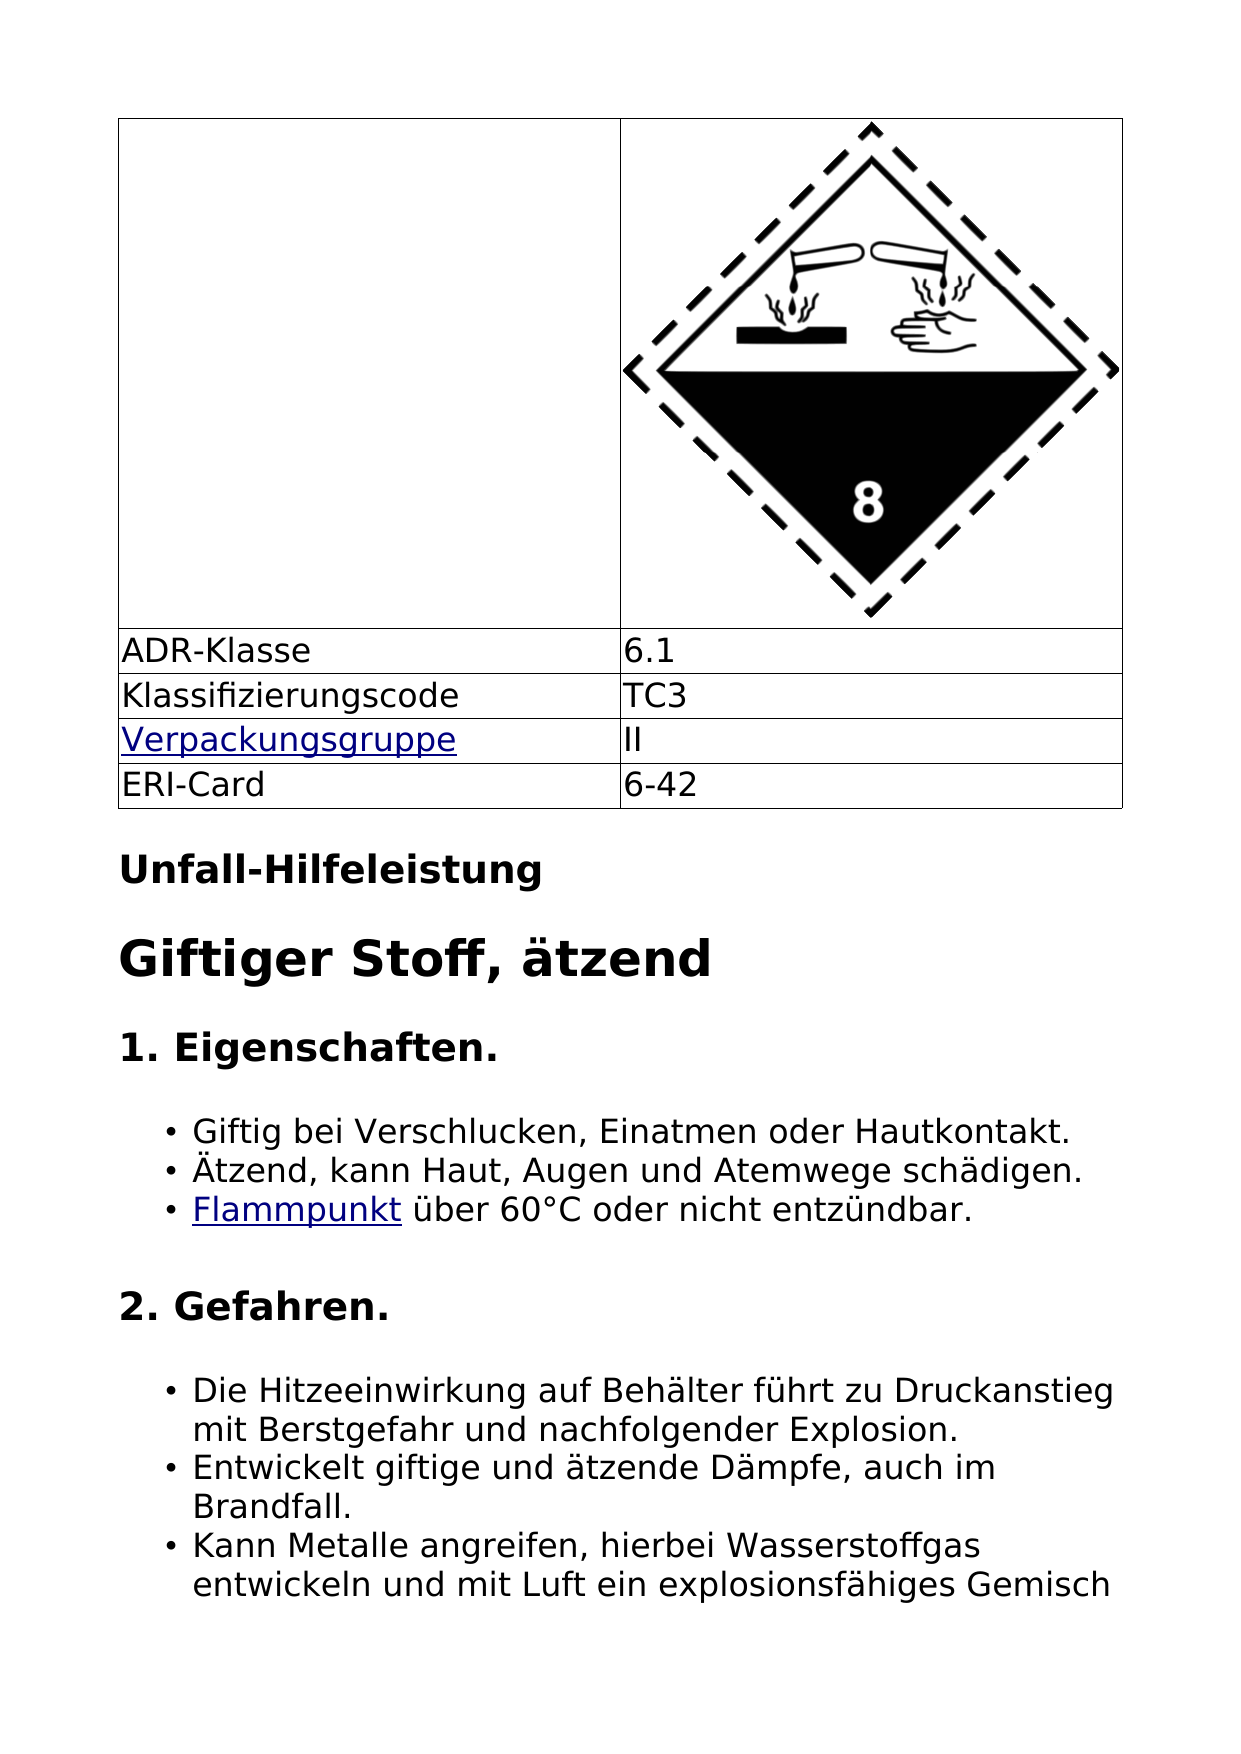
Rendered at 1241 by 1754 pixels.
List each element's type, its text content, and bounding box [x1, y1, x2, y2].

list Flammpunkt über 60°C oder nicht entzündbar. [177, 1191, 1122, 1229]
list Kann Metalle angreifen, hierbei Wasserstoffgas entwickeln und mit Luft ein explosionsfähiges Gemisch [177, 1527, 1122, 1604]
table_cell TC3 [621, 674, 1122, 718]
table_cell Klassifizierungscode [119, 674, 620, 718]
subtitle 2. Gefahren. [118, 1284, 1122, 1329]
table_cell 6-42 [621, 764, 1122, 807]
table_cell [621, 119, 1122, 628]
list Entwickelt giftige und ätzende Dämpfe, auch im Brandfall. [177, 1449, 1122, 1527]
subtitle Giftiger Stoff, ätzend [118, 930, 1122, 988]
table_cell ADR-Klasse [119, 629, 620, 673]
subtitle 1. Eigenschaften. [118, 1026, 1122, 1071]
table_cell ERI-Card [119, 764, 620, 807]
picture [622, 121, 1120, 618]
table_cell 6.1 [621, 629, 1122, 673]
table_cell II [621, 719, 1122, 763]
table_cell Verpackungsgruppe [119, 719, 620, 763]
list Ätzend, kann Haut, Augen und Atemwege schädigen. [177, 1152, 1122, 1191]
table_cell [119, 119, 620, 628]
subtitle Unfall-Hilfeleistung [118, 847, 1122, 892]
list Giftig bei Verschlucken, Einatmen oder Hautkontakt. [177, 1113, 1122, 1152]
list Die Hitzeeinwirkung auf Behälter führt zu Druckanstieg mit Berstgefahr und nachfolgender Explosion. [177, 1371, 1122, 1449]
